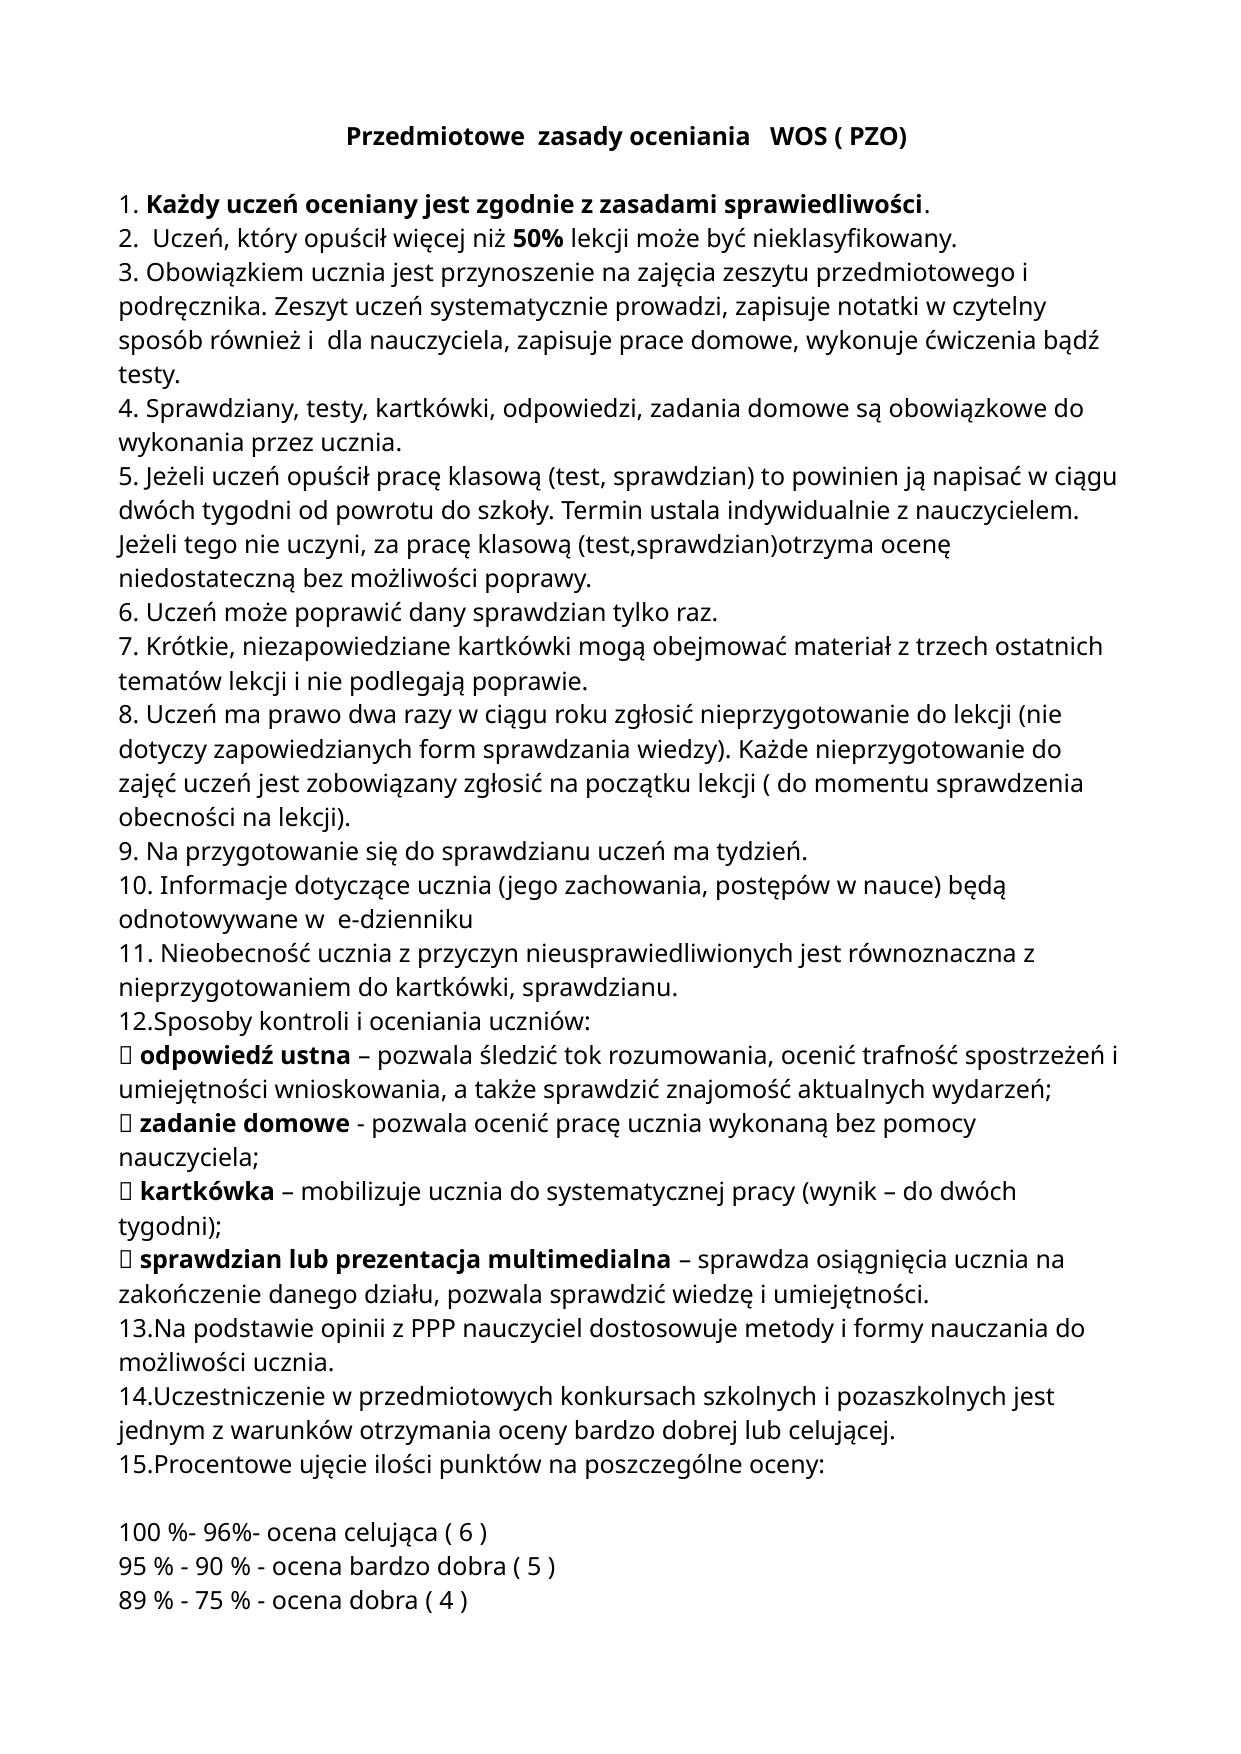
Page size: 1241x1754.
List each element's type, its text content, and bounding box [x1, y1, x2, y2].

text Przedmiotowe zasady oceniania WOS ( PZO) [118, 118, 1122, 152]
text  sprawdzian lub prezentacja multimedialna – sprawdza osiągnięcia ucznia na zakończenie danego działu, pozwala sprawdzić wiedzę i umiejętności. [118, 1242, 1122, 1310]
text 100 %- 96%- ocena celująca ( 6 ) [118, 1515, 1122, 1549]
text 15.Procentowe ujęcie ilości punktów na poszczególne oceny: [118, 1447, 1122, 1481]
text 14.Uczestniczenie w przedmiotowych konkursach szkolnych i pozaszkolnych jest jednym z warunków otrzymania oceny bardzo dobrej lub celującej. [118, 1378, 1122, 1447]
text 1. Każdy uczeń oceniany jest zgodnie z zasadami sprawiedliwości. [118, 186, 1122, 220]
text 95 % - 90 % - ocena bardzo dobra ( 5 ) [118, 1549, 1122, 1583]
text 8. Uczeń ma prawo dwa razy w ciągu roku zgłosić nieprzygotowanie do lekcji (nie dotyczy zapowiedzianych form sprawdzania wiedzy). Każde nieprzygotowanie do zajęć uczeń jest zobowiązany zgłosić na początku lekcji ( do momentu sprawdzenia obecności na lekcji). [118, 697, 1122, 833]
text 12.Sposoby kontroli i oceniania uczniów: [118, 1004, 1122, 1038]
text  zadanie domowe - pozwala ocenić pracę ucznia wykonaną bez pomocy nauczyciela; [118, 1106, 1122, 1174]
text  kartkówka – mobilizuje ucznia do systematycznej pracy (wynik – do dwóch tygodni); [118, 1174, 1122, 1242]
text 13.Na podstawie opinii z PPP nauczyciel dostosowuje metody i formy nauczania do możliwości ucznia. [118, 1310, 1122, 1378]
text 7. Krótkie, niezapowiedziane kartkówki mogą obejmować materiał z trzech ostatnich tematów lekcji i nie podlegają poprawie. [118, 629, 1122, 697]
text 6. Uczeń może poprawić dany sprawdzian tylko raz. [118, 595, 1122, 629]
text 3. Obowiązkiem ucznia jest przynoszenie na zajęcia zeszytu przedmiotowego i podręcznika. Zeszyt uczeń systematycznie prowadzi, zapisuje notatki w czytelny sposób również i dla nauczyciela, zapisuje prace domowe, wykonuje ćwiczenia bądź testy. [118, 254, 1122, 391]
text 11. Nieobecność ucznia z przyczyn nieusprawiedliwionych jest równoznaczna z nieprzygotowaniem do kartkówki, sprawdzianu. [118, 936, 1122, 1004]
text 5. Jeżeli uczeń opuścił pracę klasową (test, sprawdzian) to powinien ją napisać w ciągu dwóch tygodni od powrotu do szkoły. Termin ustala indywidualnie z nauczycielem. Jeżeli tego nie uczyni, za pracę klasową (test,sprawdzian)otrzyma ocenę niedostateczną bez możliwości poprawy. [118, 459, 1122, 595]
text 9. Na przygotowanie się do sprawdzianu uczeń ma tydzień. [118, 833, 1122, 867]
text 10. Informacje dotyczące ucznia (jego zachowania, postępów w nauce) będą odnotowywane w e-dzienniku [118, 867, 1122, 936]
text  odpowiedź ustna – pozwala śledzić tok rozumowania, ocenić trafność spostrzeżeń i umiejętności wnioskowania, a także sprawdzić znajomość aktualnych wydarzeń; [118, 1038, 1122, 1106]
text 89 % - 75 % - ocena dobra ( 4 ) [118, 1583, 1122, 1617]
text 4. Sprawdziany, testy, kartkówki, odpowiedzi, zadania domowe są obowiązkowe do wykonania przez ucznia. [118, 391, 1122, 459]
text 2. Uczeń, który opuścił więcej niż 50% lekcji może być nieklasyfikowany. [118, 220, 1122, 254]
